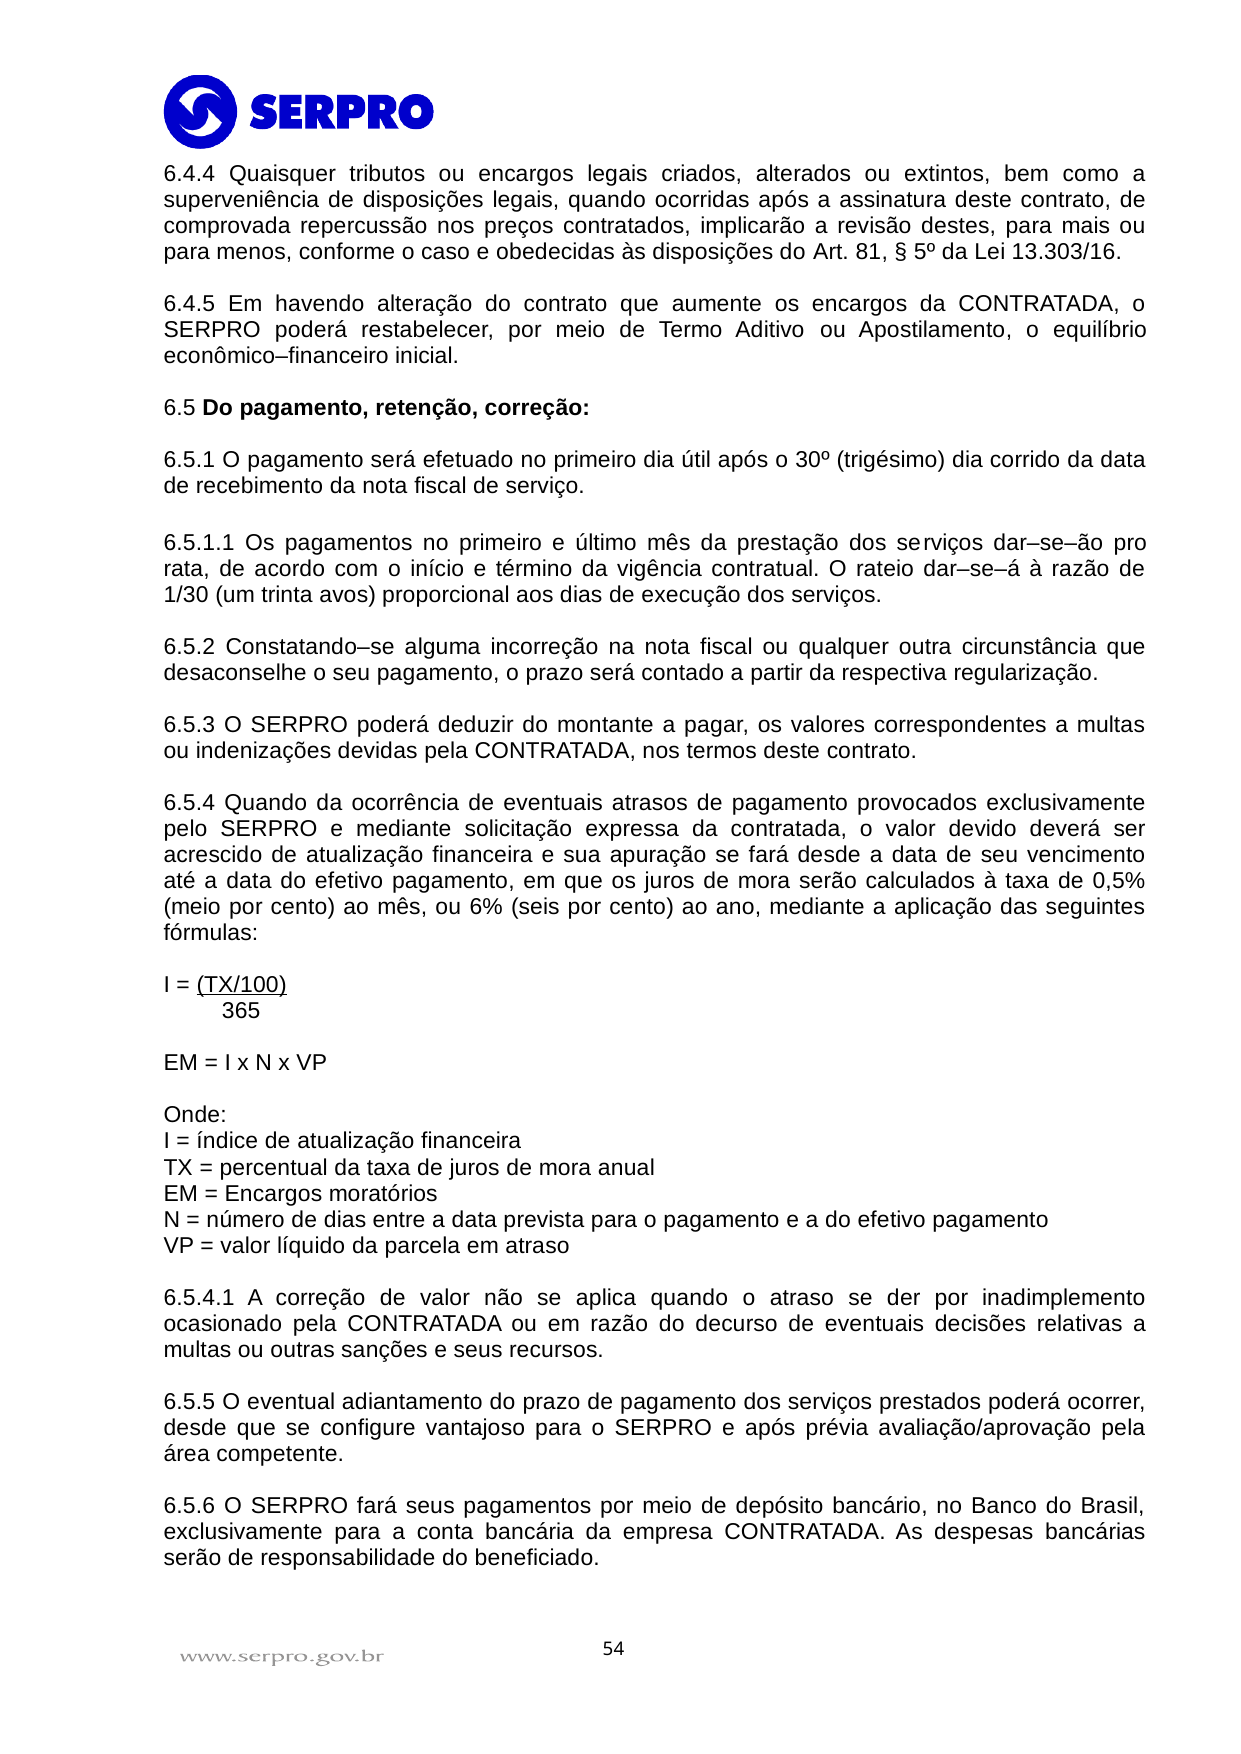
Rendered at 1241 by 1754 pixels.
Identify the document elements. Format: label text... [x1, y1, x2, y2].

text 6.5.4.1 A correção de valor não se aplica quando o atraso se der por inadimplemento ocasionado pela CONTRATADA ou em razão do decurso de eventuais decisões relativas a multas ou outras sanções e seus recursos. [163, 1284, 1147, 1362]
text I = (TX/100) [163, 972, 1147, 998]
text I = índice de atualização financeira [163, 1128, 1147, 1154]
text EM = I x N x VP [163, 1050, 1147, 1076]
text N = número de dias entre a data prevista para o pagamento e a do efetivo pagamento [163, 1206, 1147, 1232]
text EM = Encargos moratórios [163, 1180, 1147, 1206]
text 6.4.5 Em havendo alteração do contrato que aumente os encargos da CONTRATADA, o SERPRO poderá restabelecer, por meio de Termo Aditivo ou Apostilamento, o equilíbrio econômico–financeiro inicial. [163, 291, 1147, 369]
text VP = valor líquido da parcela em atraso [163, 1232, 1147, 1258]
text Onde: [163, 1102, 1147, 1128]
text 6.5.1.1 Os pagamentos no primeiro e último mês da prestação dos serviços dar–se–ão pro rata, de acordo com o início e término da vigência contratual. O rateio dar–se–á à razão de 1/30 (um trinta avos) proporcional aos dias de execução dos serviços. [163, 529, 1147, 607]
text 6.5.1 O pagamento será efetuado no primeiro dia útil após o 30º (trigésimo) dia corrido da data de recebimento da nota fiscal de serviço. [163, 447, 1147, 499]
text 365 [163, 998, 1147, 1024]
text 6.5 Do pagamento, retenção, correção: [163, 395, 1147, 421]
text 6.5.5 O eventual adiantamento do prazo de pagamento dos serviços prestados poderá ocorrer, desde que se configure vantajoso para o SERPRO e após prévia avaliação/aprovação pela área competente. [163, 1388, 1147, 1466]
text TX = percentual da taxa de juros de mora anual [163, 1154, 1147, 1180]
text 6.5.4 Quando da ocorrência de eventuais atrasos de pagamento provocados exclusivamente pelo SERPRO e mediante solicitação expressa da contratada, o valor devido deverá ser acrescido de atualização financeira e sua apuração se fará desde a data de seu vencimento até a data do efetivo pagamento, em que os juros de mora serão calculados à taxa de 0,5% (meio por cento) ao mês, ou 6% (seis por cento) ao ano, mediante a aplicação das seguintes fórmulas: [163, 789, 1147, 946]
text 6.5.6 O SERPRO fará seus pagamentos por meio de depósito bancário, no Banco do Brasil, exclusivamente para a conta bancária da empresa CONTRATADA. As despesas bancárias serão de responsabilidade do beneficiado. [163, 1492, 1147, 1571]
text 6.5.2 Constatando–se alguma incorreção na nota fiscal ou qualquer outra circunstância que desaconselhe o seu pagamento, o prazo será contado a partir da respectiva regularização. [163, 633, 1147, 685]
text 6.5.3 O SERPRO poderá deduzir do montante a pagar, os valores correspondentes a multas ou indenizações devidas pela CONTRATADA, nos termos deste contrato. [163, 711, 1147, 763]
text 6.4.4 Quaisquer tributos ou encargos legais criados, alterados ou extintos, bem como a superveniência de disposições legais, quando ocorridas após a assinatura deste contrato, de comprovada repercussão nos preços contratados, implicarão a revisão destes, para mais ou para menos, conforme o caso e obedecidas às disposições do Art. 81, § 5º da Lei 13.303/16. [163, 160, 1147, 264]
picture [163, 75, 434, 149]
